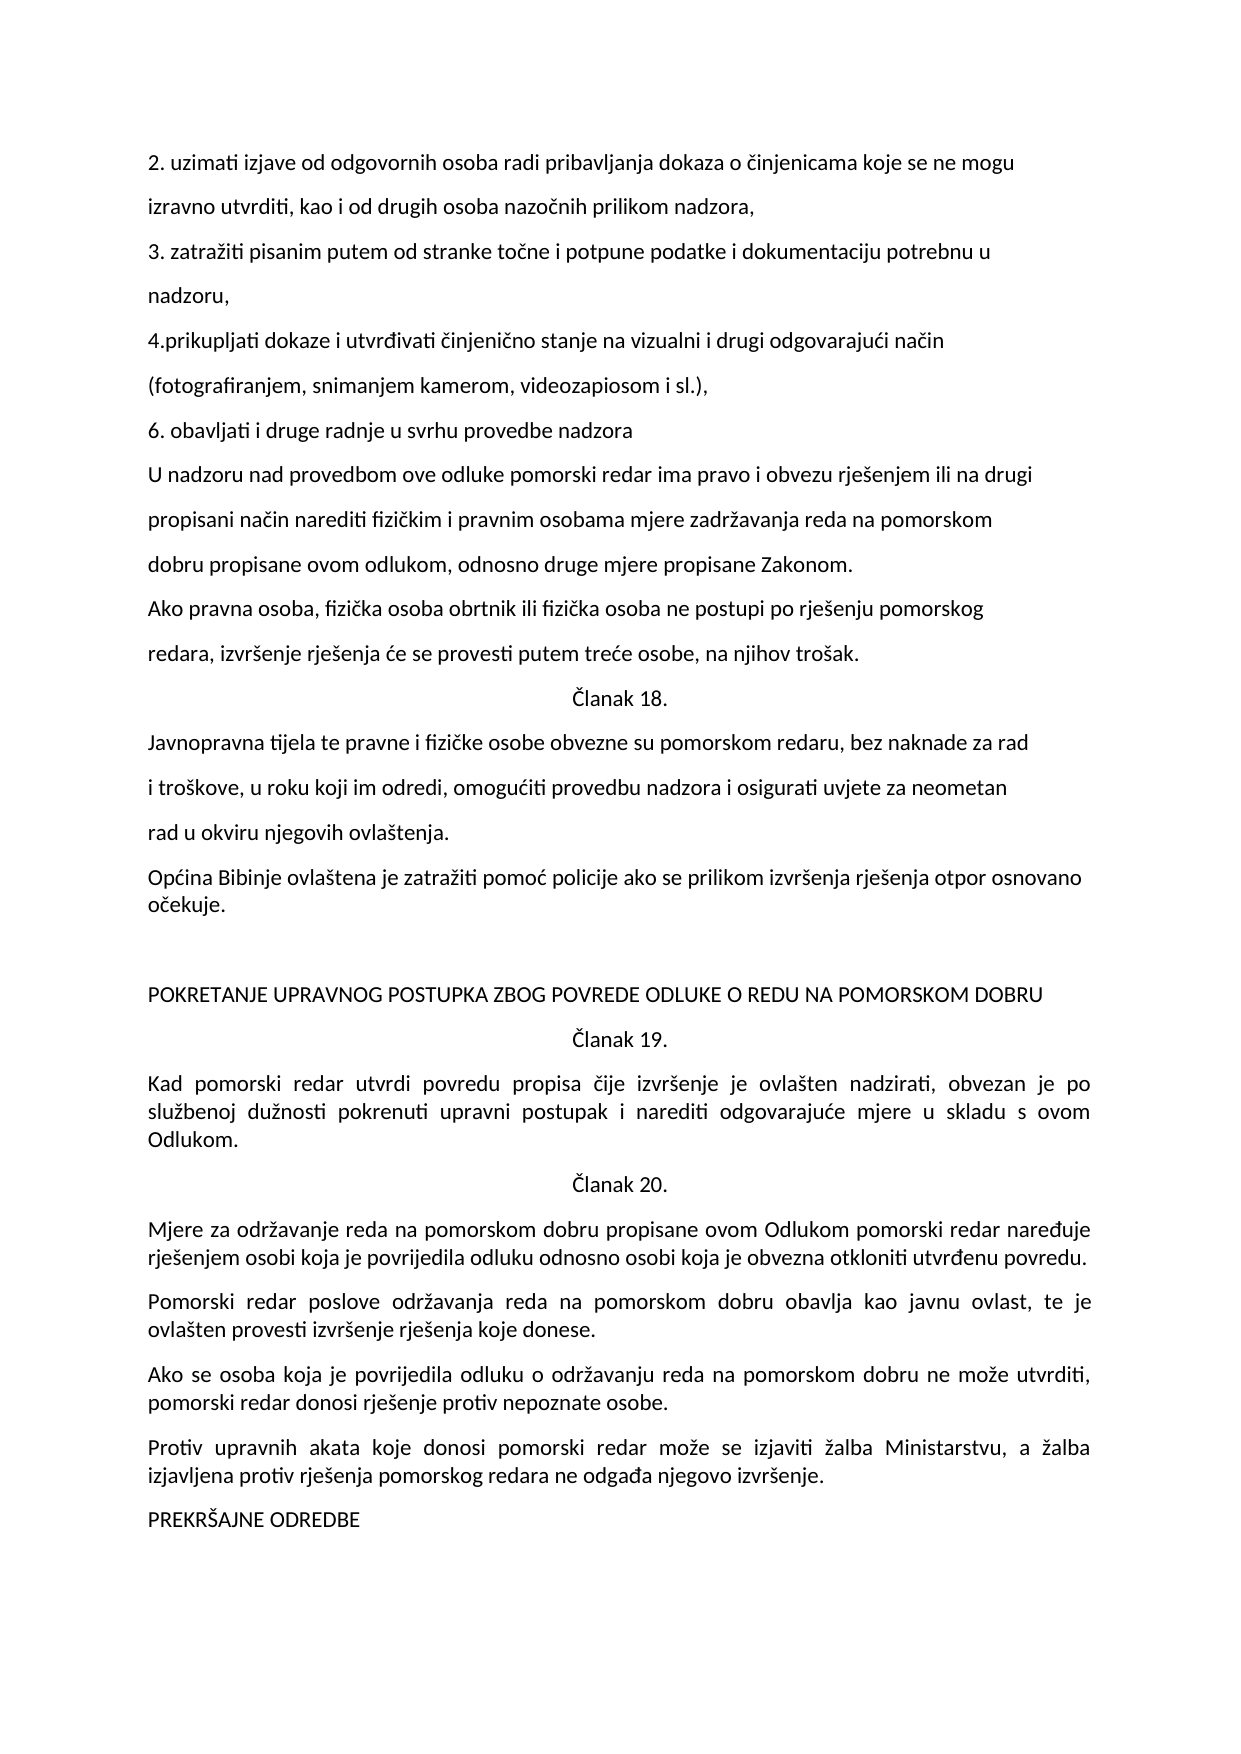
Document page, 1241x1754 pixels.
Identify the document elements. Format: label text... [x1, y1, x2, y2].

text Članak 20. [148, 1170, 1093, 1198]
text PREKRŠAJNE ODREDBE [148, 1506, 1093, 1534]
text (fotografiranjem, snimanjem kamerom, videozapiosom i sl.), [148, 371, 1093, 399]
text nadzoru, [148, 282, 1093, 310]
text Kad pomorski redar utvrdi povredu propisa čije izvršenje je ovlašten nadzirati, obvezan je po službenoj dužnosti pokrenuti upravni postupak i narediti odgovarajuće mjere u skladu s ovom Odlukom. [148, 1069, 1093, 1153]
text 3. zatražiti pisanim putem od stranke točne i potpune podatke i dokumentaciju potrebnu u [148, 237, 1093, 265]
text redara, izvršenje rješenja će se provesti putem treće osobe, na njihov trošak. [148, 639, 1093, 667]
text propisani način narediti fizičkim i pravnim osobama mjere zadržavanja reda na pomorskom [148, 505, 1093, 533]
text rad u okviru njegovih ovlaštenja. [148, 818, 1093, 846]
text Ako pravna osoba, fizička osoba obrtnik ili fizička osoba ne postupi po rješenju pomorskog [148, 594, 1093, 622]
text Ako se osoba koja je povrijedila odluku o održavanju reda na pomorskom dobru ne može utvrditi, pomorski redar donosi rješenje protiv nepoznate osobe. [148, 1360, 1093, 1416]
text Općina Bibinje ovlaštena je zatražiti pomoć policije ako se prilikom izvršenja rješenja otpor osnovano očekuje. [148, 863, 1093, 919]
text Članak 18. [148, 684, 1093, 712]
text 6. obavljati i druge radnje u svrhu provedbe nadzora [148, 416, 1093, 444]
text Protiv upravnih akata koje donosi pomorski redar može se izjaviti žalba Ministarstvu, a žalba izjavljena protiv rješenja pomorskog redara ne odgađa njegovo izvršenje. [148, 1433, 1093, 1489]
text i troškove, u roku koji im odredi, omogućiti provedbu nadzora i osigurati uvjete za neometan [148, 773, 1093, 801]
text POKRETANJE UPRAVNOG POSTUPKA ZBOG POVREDE ODLUKE O REDU NA POMORSKOM DOBRU [148, 980, 1093, 1008]
text Pomorski redar poslove održavanja reda na pomorskom dobru obavlja kao javnu ovlast, te je ovlašten provesti izvršenje rješenja koje donese. [148, 1287, 1093, 1343]
text dobru propisane ovom odlukom, odnosno druge mjere propisane Zakonom. [148, 550, 1093, 578]
text Javnopravna tijela te pravne i fizičke osobe obvezne su pomorskom redaru, bez naknade za rad [148, 728, 1093, 757]
text 2. uzimati izjave od odgovornih osoba radi pribavljanja dokaza o činjenicama koje se ne mogu [148, 148, 1093, 176]
text U nadzoru nad provedbom ove odluke pomorski redar ima pravo i obvezu rješenjem ili na drugi [148, 460, 1093, 488]
text 4.prikupljati dokaze i utvrđivati činjenično stanje na vizualni i drugi odgovarajući način [148, 326, 1093, 354]
text Članak 19. [148, 1025, 1093, 1053]
text izravno utvrditi, kao i od drugih osoba nazočnih prilikom nadzora, [148, 192, 1093, 220]
text Mjere za održavanje reda na pomorskom dobru propisane ovom Odlukom pomorski redar naređuje rješenjem osobi koja je povrijedila odluku odnosno osobi koja je obvezna otkloniti utvrđenu povredu. [148, 1215, 1093, 1271]
